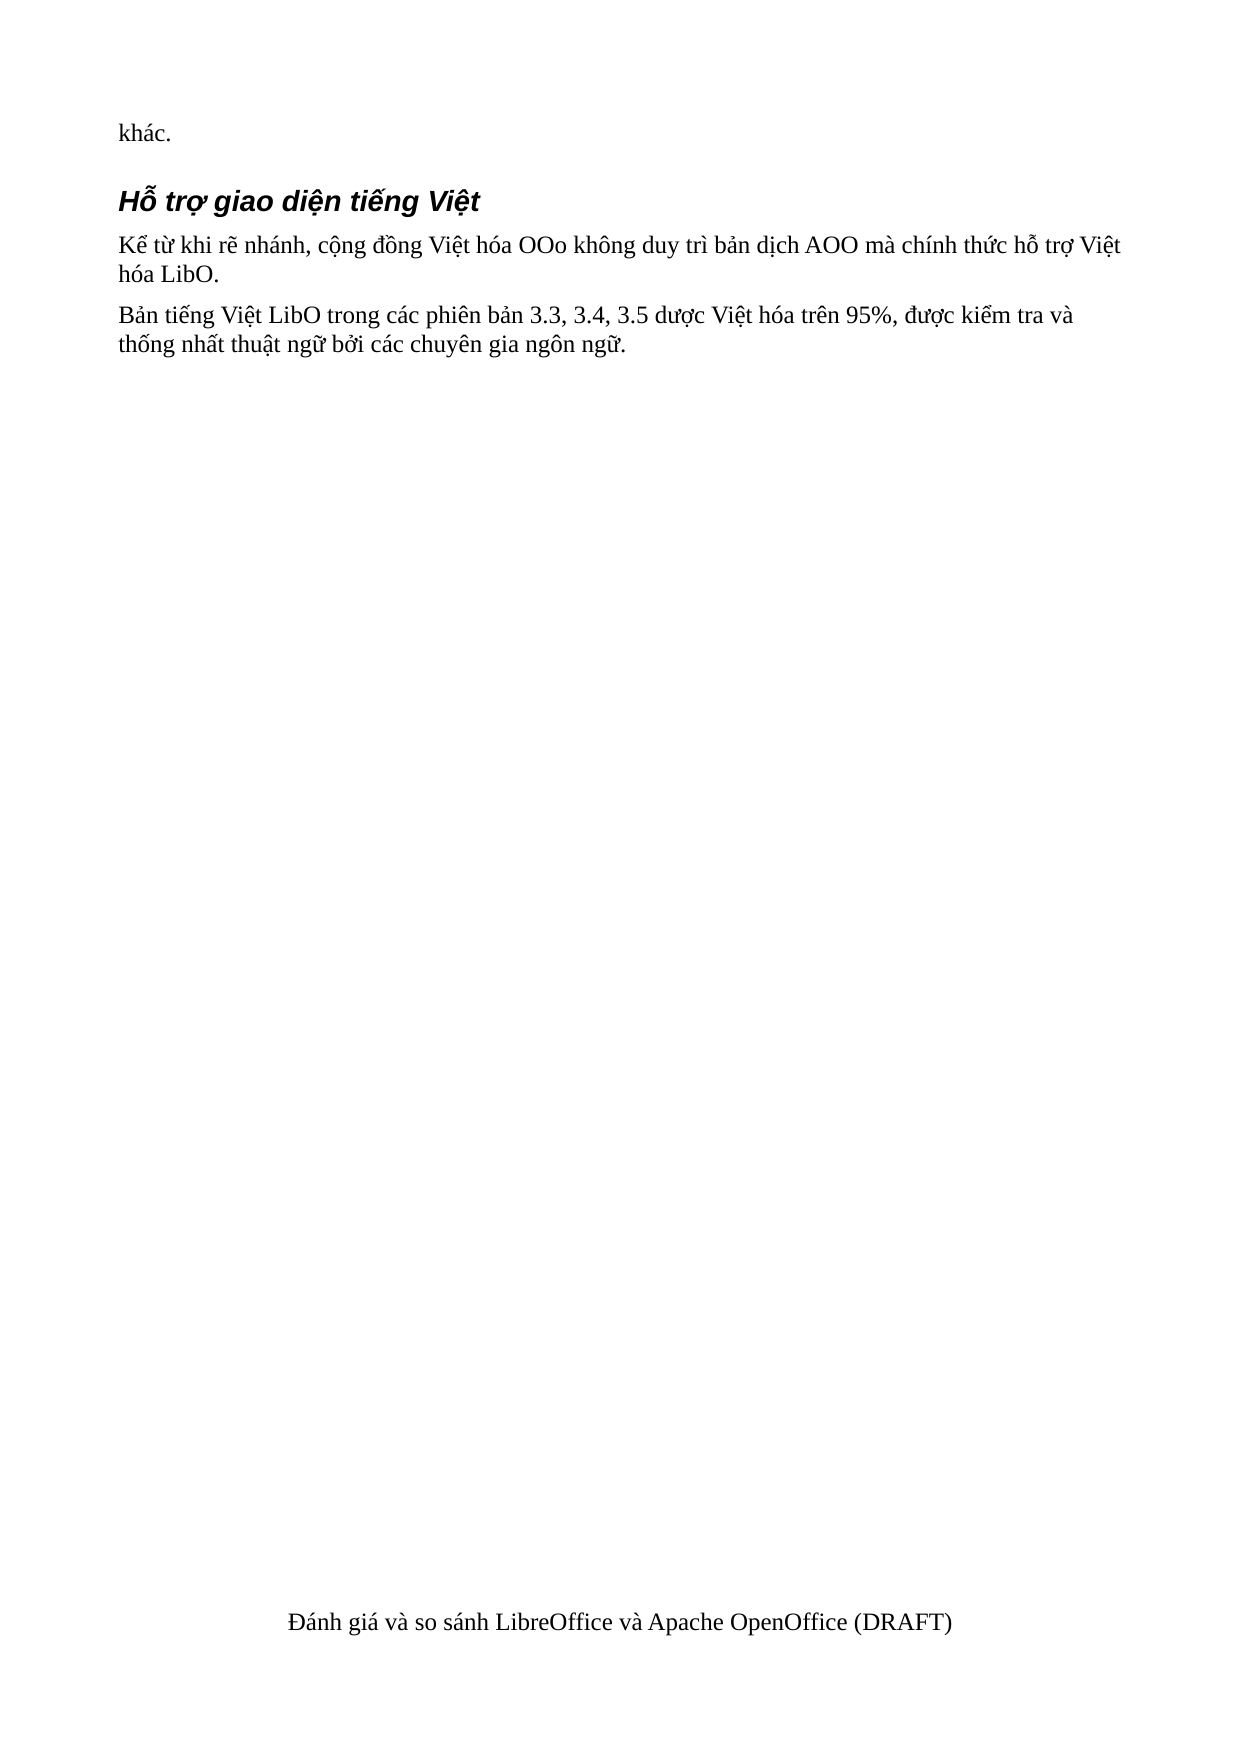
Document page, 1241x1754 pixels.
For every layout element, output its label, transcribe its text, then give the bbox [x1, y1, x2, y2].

subtitle Hỗ trợ giao diện tiếng Việt [118, 184, 1122, 218]
text khác. [118, 118, 1122, 147]
text Kể từ khi rẽ nhánh, cộng đồng Việt hóa OOo không duy trì bản dịch AOO mà chính thức hỗ trợ Việt hóa LibO. [118, 230, 1122, 288]
text Bản tiếng Việt LibO trong các phiên bản 3.3, 3.4, 3.5 dược Việt hóa trên 95%, được kiểm tra và thống nhất thuật ngữ bởi các chuyên gia ngôn ngữ. [118, 300, 1122, 358]
